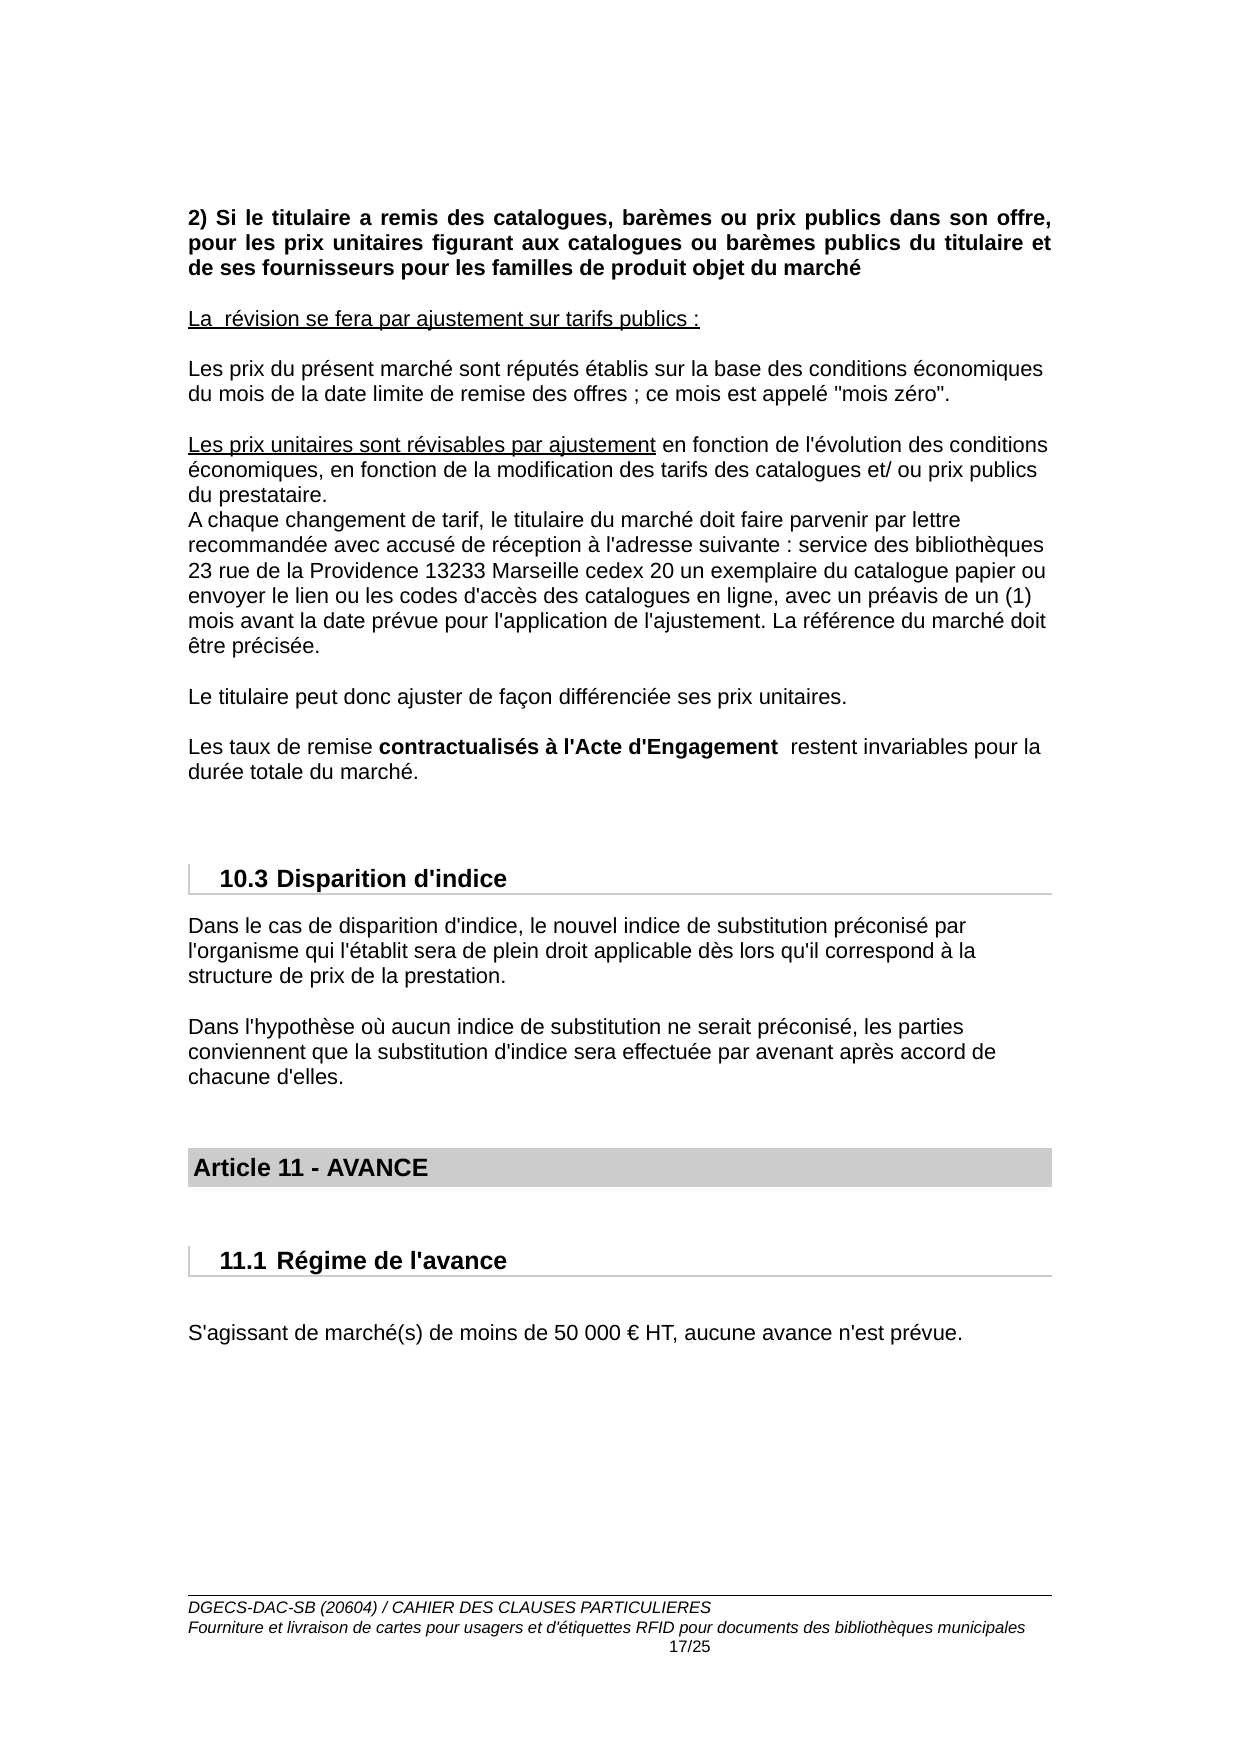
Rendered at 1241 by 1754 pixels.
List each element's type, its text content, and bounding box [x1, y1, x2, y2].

text Les taux de remise contractualisés à l'Acte d'Engagement restent invariables pour la durée totale du marché. [188, 734, 1052, 784]
text S'agissant de marché(s) de moins de 50 000 € HT, aucune avance n'est prévue. [188, 1320, 1052, 1345]
text Dans le cas de disparition d'indice, le nouvel indice de substitution préconisé par l'organisme qui l'établit sera de plein droit applicable dès lors qu'il correspond à la structure de prix de la prestation. [188, 913, 1052, 988]
subtitle AVANCE [190, 1151, 1050, 1185]
text Le titulaire peut donc ajuster de façon différenciée ses prix unitaires. [188, 683, 1052, 709]
text A chaque changement de tarif, le titulaire du marché doit faire parvenir par lettre recommandée avec accusé de réception à l'adresse suivante : service des bibliothèques 23 rue de la Providence 13233 Marseille cedex 20 un exemplaire du catalogue papier ou envoyer le lien ou les codes d'accès des catalogues en ligne, avec un préavis de un (1) mois avant la date prévue pour l'application de l'ajustement. La référence du marché doit être précisée. [188, 507, 1052, 658]
subtitle Régime de l'avance [190, 1246, 1052, 1275]
text La révision se fera par ajustement sur tarifs publics : [188, 305, 1052, 331]
text 2) Si le titulaire a remis des catalogues, barèmes ou prix publics dans son offre, pour les prix unitaires figurant aux catalogues ou barèmes publics du titulaire et de ses fournisseurs pour les familles de produit objet du marché [188, 204, 1052, 280]
subtitle Disparition d'indice [190, 864, 1052, 893]
text Les prix unitaires sont révisables par ajustement en fonction de l'évolution des conditions économiques, en fonction de la modification des tarifs des catalogues et/ ou prix publics du prestataire. [188, 431, 1052, 507]
text Dans l'hypothèse où aucun indice de substitution ne serait préconisé, les parties conviennent que la substitution d'indice sera effectuée par avenant après accord de chacune d'elles. [188, 1014, 1052, 1089]
text Les prix du présent marché sont réputés établis sur la base des conditions économiques du mois de la date limite de remise des offres ; ce mois est appelé "mois zéro". [188, 356, 1052, 406]
